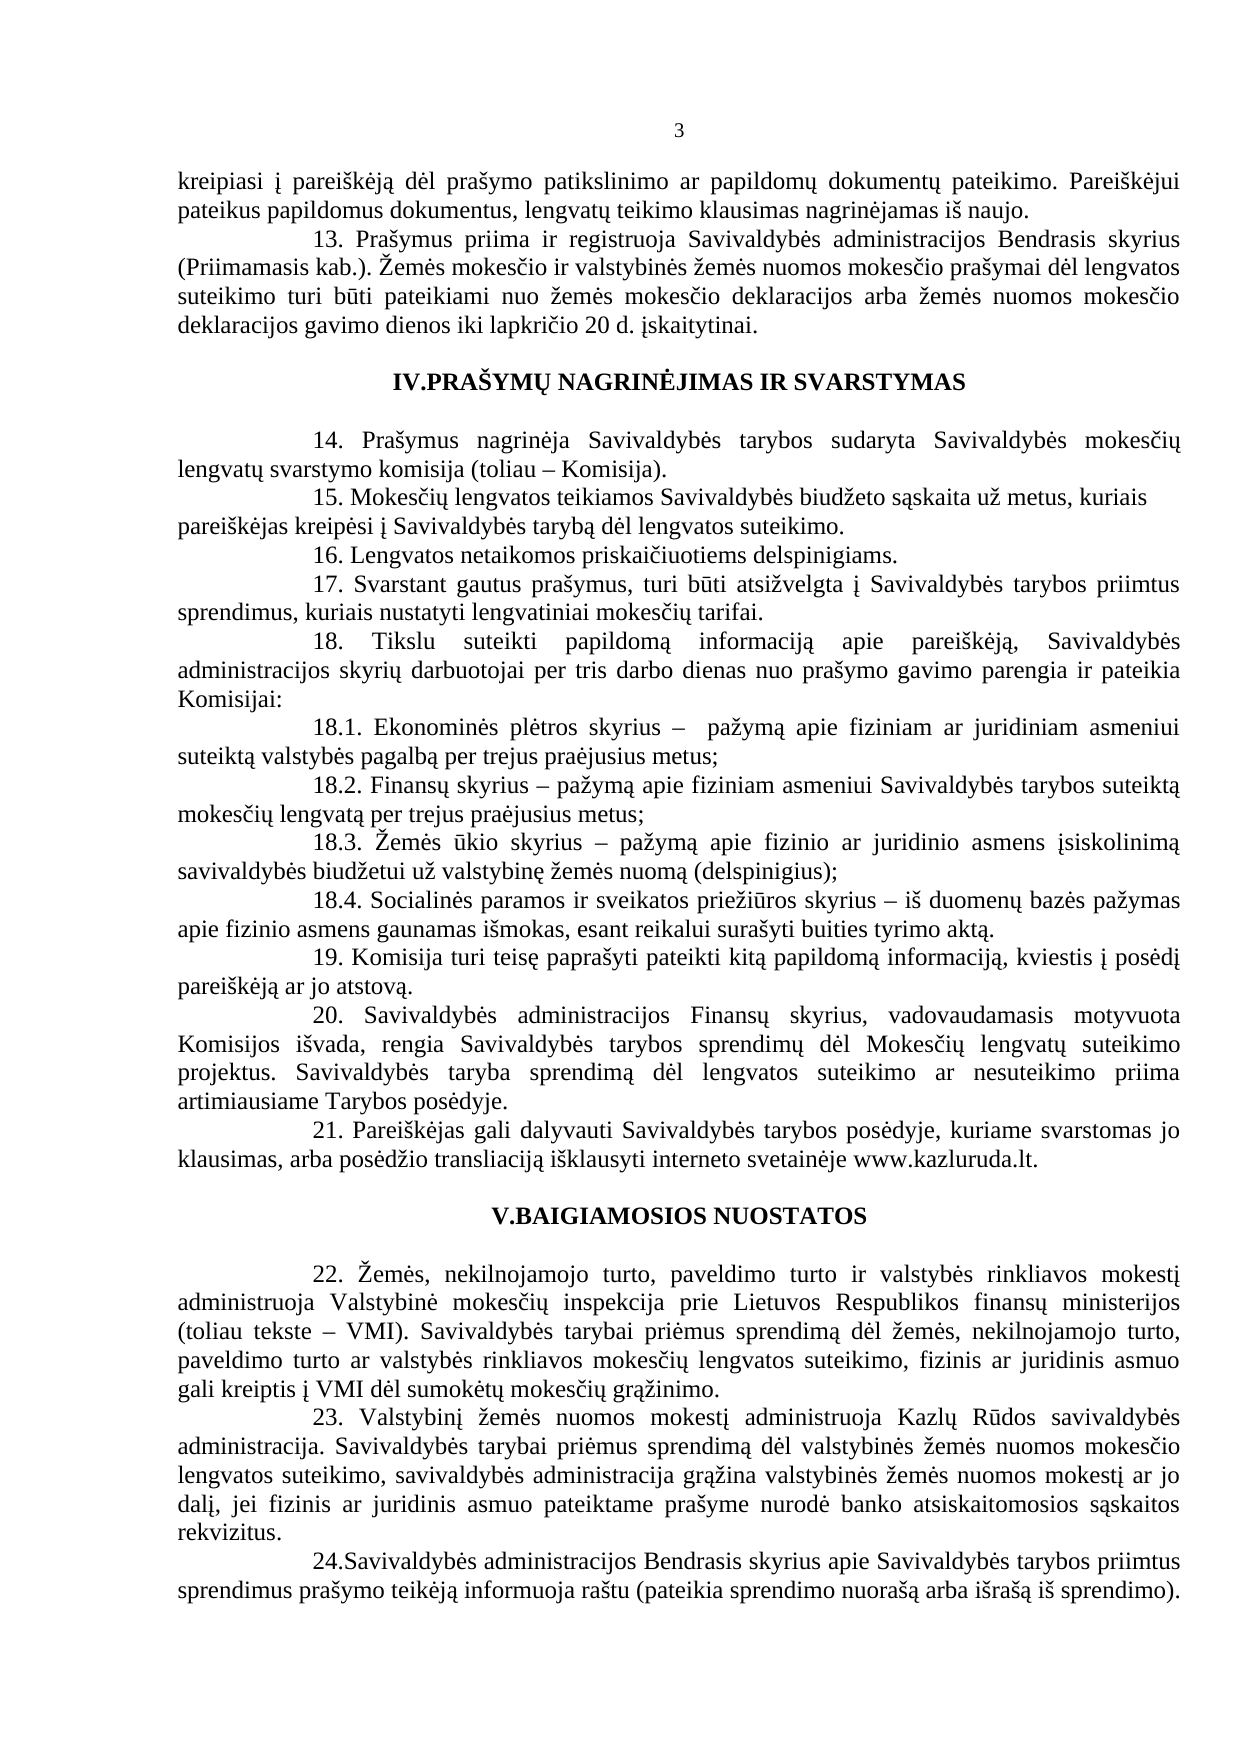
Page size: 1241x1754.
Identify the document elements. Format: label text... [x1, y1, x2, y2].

text IV.PRAŠYMŲ NAGRINĖJIMAS IR SVARSTYMAS [177, 367, 1181, 396]
text 16. Lengvatos netaikomos priskaičiuotiems delspinigiams. [177, 540, 1181, 569]
text 18. Tikslu suteikti papildomą informaciją apie pareiškėją, Savivaldybės administracijos skyrių darbuotojai per tris darbo dienas nuo prašymo gavimo parengia ir pateikia Komisijai: [177, 626, 1181, 712]
text 15. Mokesčių lengvatos teikiamos Savivaldybės biudžeto sąskaita už metus, kuriais pareiškėjas kreipėsi į Savivaldybės tarybą dėl lengvatos suteikimo. [177, 482, 1181, 540]
text 18.4. Socialinės paramos ir sveikatos priežiūros skyrius – iš duomenų bazės pažymas apie fizinio asmens gaunamas išmokas, esant reikalui surašyti buities tyrimo aktą. [177, 885, 1181, 942]
text kreipiasi į pareiškėją dėl prašymo patikslinimo ar papildomų dokumentų pateikimo. Pareiškėjui pateikus papildomus dokumentus, lengvatų teikimo klausimas nagrinėjamas iš naujo. [177, 166, 1181, 224]
text 24.Savivaldybės administracijos Bendrasis skyrius apie Savivaldybės tarybos priimtus sprendimus prašymo teikėją informuoja raštu (pateikia sprendimo nuorašą arba išrašą iš sprendimo). [177, 1546, 1181, 1604]
text 23. Valstybinį žemės nuomos mokestį administruoja Kazlų Rūdos savivaldybės administracija. Savivaldybės tarybai priėmus sprendimą dėl valstybinės žemės nuomos mokesčio lengvatos suteikimo, savivaldybės administracija grąžina valstybinės žemės nuomos mokestį ar jo dalį, jei fizinis ar juridinis asmuo pateiktame prašyme nurodė banko atsiskaitomosios sąskaitos rekvizitus. [177, 1402, 1181, 1546]
text V.BAIGIAMOSIOS NUOSTATOS [177, 1201, 1181, 1230]
text 14. Prašymus nagrinėja Savivaldybės tarybos sudaryta Savivaldybės mokesčių lengvatų svarstymo komisija (toliau – Komisija). [177, 425, 1181, 482]
text 18.3. Žemės ūkio skyrius – pažymą apie fizinio ar juridinio asmens įsiskolinimą savivaldybės biudžetui už valstybinę žemės nuomą (delspinigius); [177, 827, 1181, 885]
text 21. Pareiškėjas gali dalyvauti Savivaldybės tarybos posėdyje, kuriame svarstomas jo klausimas, arba posėdžio transliaciją išklausyti interneto svetainėje www.kazluruda.lt. [177, 1115, 1181, 1172]
text 20. Savivaldybės administracijos Finansų skyrius, vadovaudamasis motyvuota Komisijos išvada, rengia Savivaldybės tarybos sprendimų dėl Mokesčių lengvatų suteikimo projektus. Savivaldybės taryba sprendimą dėl lengvatos suteikimo ar nesuteikimo priima artimiausiame Tarybos posėdyje. [177, 1000, 1181, 1115]
text 18.1. Ekonominės plėtros skyrius – pažymą apie fiziniam ar juridiniam asmeniui suteiktą valstybės pagalbą per trejus praėjusius metus; [177, 712, 1181, 770]
text 22. Žemės, nekilnojamojo turto, paveldimo turto ir valstybės rinkliavos mokestį administruoja Valstybinė mokesčių inspekcija prie Lietuvos Respublikos finansų ministerijos (toliau tekste – VMI). Savivaldybės tarybai priėmus sprendimą dėl žemės, nekilnojamojo turto, paveldimo turto ar valstybės rinkliavos mokesčių lengvatos suteikimo, fizinis ar juridinis asmuo gali kreiptis į VMI dėl sumokėtų mokesčių grąžinimo. [177, 1259, 1181, 1402]
text 17. Svarstant gautus prašymus, turi būti atsižvelgta į Savivaldybės tarybos priimtus sprendimus, kuriais nustatyti lengvatiniai mokesčių tarifai. [177, 569, 1181, 626]
text 19. Komisija turi teisę paprašyti pateikti kitą papildomą informaciją, kviestis į posėdį pareiškėją ar jo atstovą. [177, 942, 1181, 1000]
text 13. Prašymus priima ir registruoja Savivaldybės administracijos Bendrasis skyrius (Priimamasis kab.). Žemės mokesčio ir valstybinės žemės nuomos mokesčio prašymai dėl lengvatos suteikimo turi būti pateikiami nuo žemės mokesčio deklaracijos arba žemės nuomos mokesčio deklaracijos gavimo dienos iki lapkričio 20 d. įskaitytinai. [177, 224, 1181, 339]
text 18.2. Finansų skyrius – pažymą apie fiziniam asmeniui Savivaldybės tarybos suteiktą mokesčių lengvatą per trejus praėjusius metus; [177, 770, 1181, 827]
